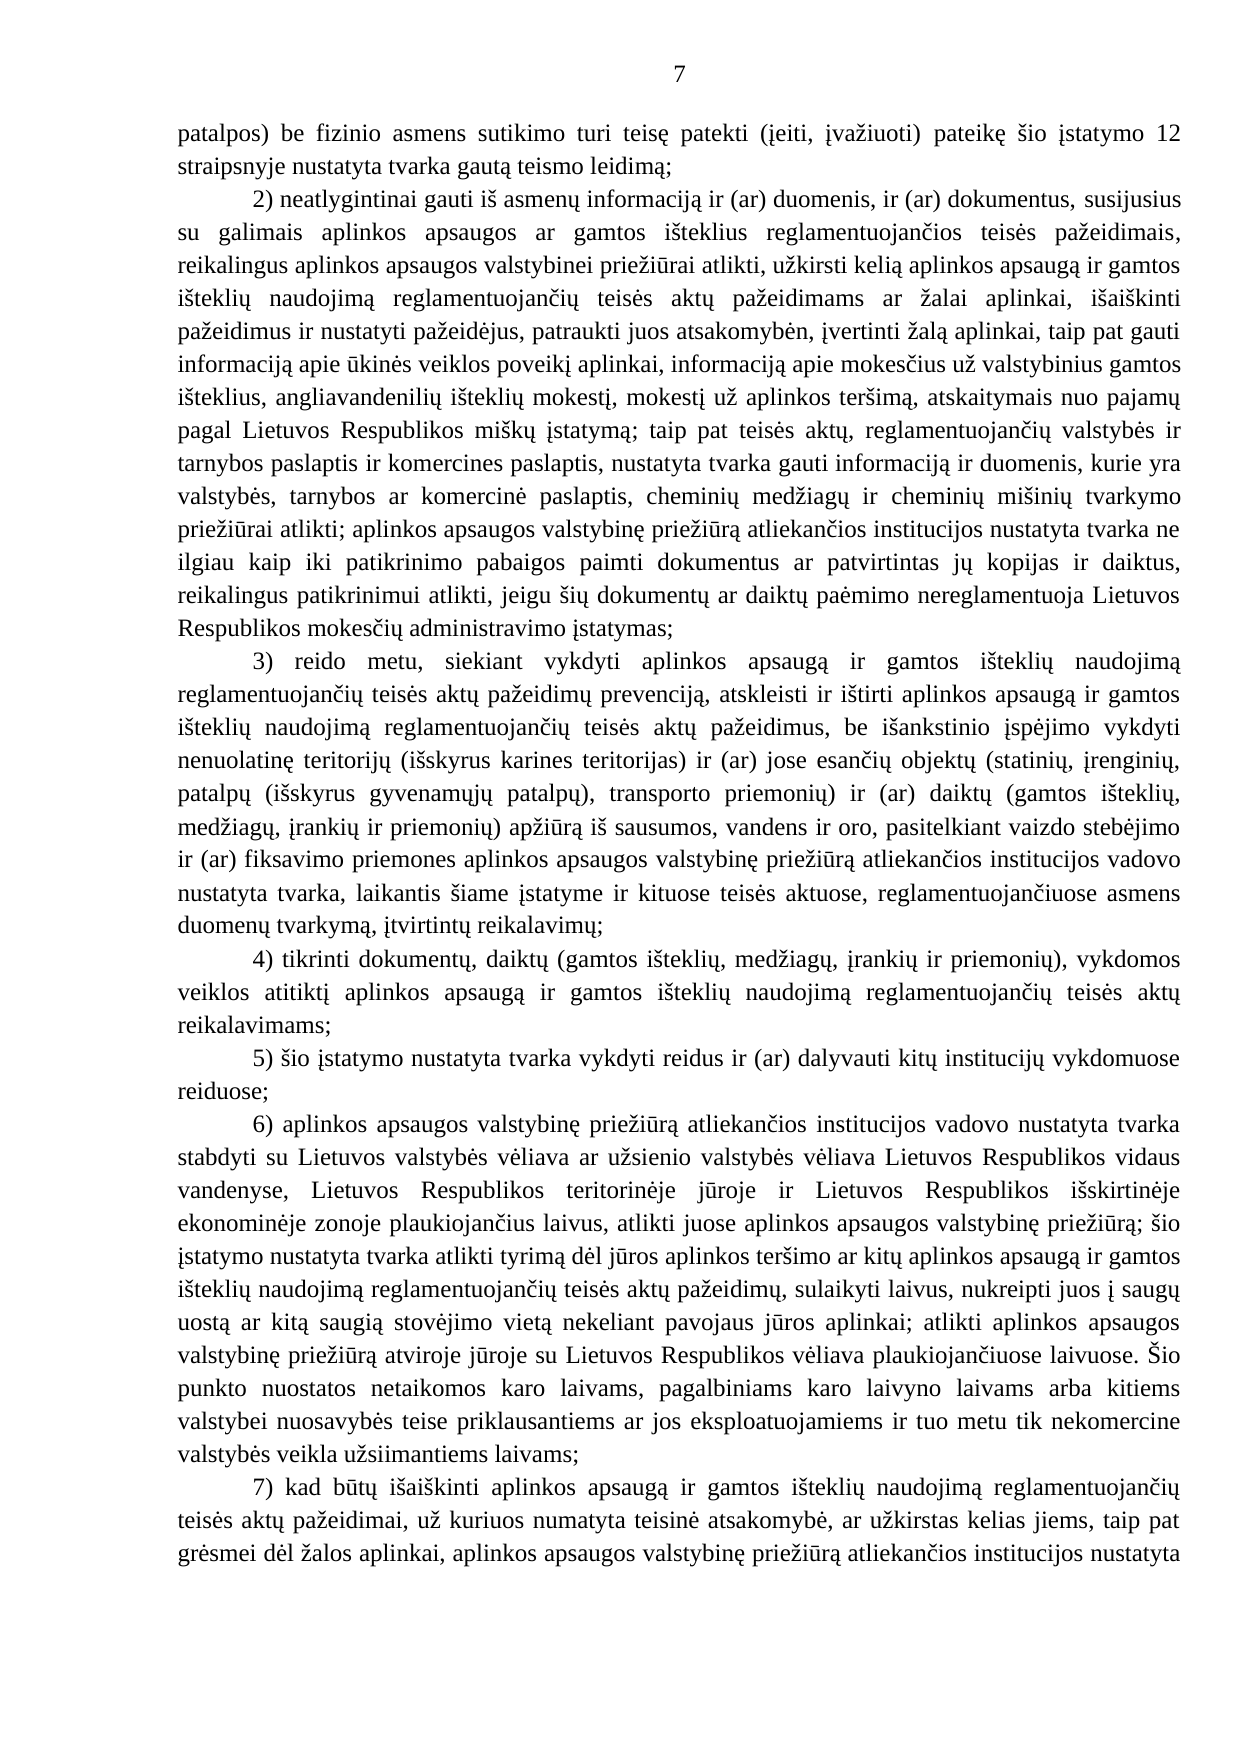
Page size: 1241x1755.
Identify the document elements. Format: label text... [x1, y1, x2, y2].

text 3) reido metu, siekiant vykdyti aplinkos apsaugą ir gamtos išteklių naudojimą reglamentuojančių teisės aktų pažeidimų prevenciją, atskleisti ir ištirti aplinkos apsaugą ir gamtos išteklių naudojimą reglamentuojančių teisės aktų pažeidimus, be išankstinio įspėjimo vykdyti nenuolatinę teritorijų (išskyrus karines teritorijas) ir (ar) jose esančių objektų (statinių, įrenginių, patalpų (išskyrus gyvenamųjų patalpų), transporto priemonių) ir (ar) daiktų (gamtos išteklių, medžiagų, įrankių ir priemonių) apžiūrą iš sausumos, vandens ir oro, pasitelkiant vaizdo stebėjimo ir (ar) fiksavimo priemones aplinkos apsaugos valstybinę priežiūrą atliekančios institucijos vadovo nustatyta tvarka, laikantis šiame įstatyme ir kituose teisės aktuose, reglamentuojančiuose asmens duomenų tvarkymą, įtvirtintų reikalavimų; [177, 646, 1181, 939]
text 4) tikrinti dokumentų, daiktų (gamtos išteklių, medžiagų, įrankių ir priemonių), vykdomos veiklos atitiktį aplinkos apsaugą ir gamtos išteklių naudojimą reglamentuojančių teisės aktų reikalavimams; [177, 944, 1181, 1038]
text 6) aplinkos apsaugos valstybinę priežiūrą atliekančios institucijos vadovo nustatyta tvarka stabdyti su Lietuvos valstybės vėliava ar užsienio valstybės vėliava Lietuvos Respublikos vidaus vandenyse, Lietuvos Respublikos teritorinėje jūroje ir Lietuvos Respublikos išskirtinėje ekonominėje zonoje plaukiojančius laivus, atlikti juose aplinkos apsaugos valstybinę priežiūrą; šio įstatymo nustatyta tvarka atlikti tyrimą dėl jūros aplinkos teršimo ar kitų aplinkos apsaugą ir gamtos išteklių naudojimą reglamentuojančių teisės aktų pažeidimų, sulaikyti laivus, nukreipti juos į saugų uostą ar kitą saugią stovėjimo vietą nekeliant pavojaus jūros aplinkai; atlikti aplinkos apsaugos valstybinę priežiūrą atviroje jūroje su Lietuvos Respublikos vėliava plaukiojančiuose laivuose. Šio punkto nuostatos netaikomos karo laivams, pagalbiniams karo laivyno laivams arba kitiems valstybei nuosavybės teise priklausantiems ar jos eksploatuojamiems ir tuo metu tik nekomercine valstybės veikla užsiimantiems laivams; [177, 1109, 1181, 1468]
text 2) neatlygintinai gauti iš asmenų informaciją ir (ar) duomenis, ir (ar) dokumentus, susijusius su galimais aplinkos apsaugos ar gamtos išteklius reglamentuojančios teisės pažeidimais, reikalingus aplinkos apsaugos valstybinei priežiūrai atlikti, užkirsti kelią aplinkos apsaugą ir gamtos išteklių naudojimą reglamentuojančių teisės aktų pažeidimams ar žalai aplinkai, išaiškinti pažeidimus ir nustatyti pažeidėjus, patraukti juos atsakomybėn, įvertinti žalą aplinkai, taip pat gauti informaciją apie ūkinės veiklos poveikį aplinkai, informaciją apie mokesčius už valstybinius gamtos išteklius, angliavandenilių išteklių mokestį, mokestį už aplinkos teršimą, atskaitymais nuo pajamų pagal Lietuvos Respublikos miškų įstatymą; taip pat teisės aktų, reglamentuojančių valstybės ir tarnybos paslaptis ir komercines paslaptis, nustatyta tvarka gauti informaciją ir duomenis, kurie yra valstybės, tarnybos ar komercinė paslaptis, cheminių medžiagų ir cheminių mišinių tvarkymo priežiūrai atlikti; aplinkos apsaugos valstybinę priežiūrą atliekančios institucijos nustatyta tvarka ne ilgiau kaip iki patikrinimo pabaigos paimti dokumentus ar patvirtintas jų kopijas ir daiktus, reikalingus patikrinimui atlikti, jeigu šių dokumentų ar daiktų paėmimo nereglamentuoja Lietuvos Respublikos mokesčių administravimo įstatymas; [177, 184, 1181, 642]
text patalpos) be fizinio asmens sutikimo turi teisę patekti (įeiti, įvažiuoti) pateikę šio įstatymo 12 straipsnyje nustatyta tvarka gautą teismo leidimą; [177, 118, 1181, 180]
text 7) kad būtų išaiškinti aplinkos apsaugą ir gamtos išteklių naudojimą reglamentuojančių teisės aktų pažeidimai, už kuriuos numatyta teisinė atsakomybė, ar užkirstas kelias jiems, taip pat grėsmei dėl žalos aplinkai, aplinkos apsaugos valstybinę priežiūrą atliekančios institucijos nustatyta [177, 1472, 1181, 1567]
text 5) šio įstatymo nustatyta tvarka vykdyti reidus ir (ar) dalyvauti kitų institucijų vykdomuose reiduose; [177, 1043, 1181, 1104]
